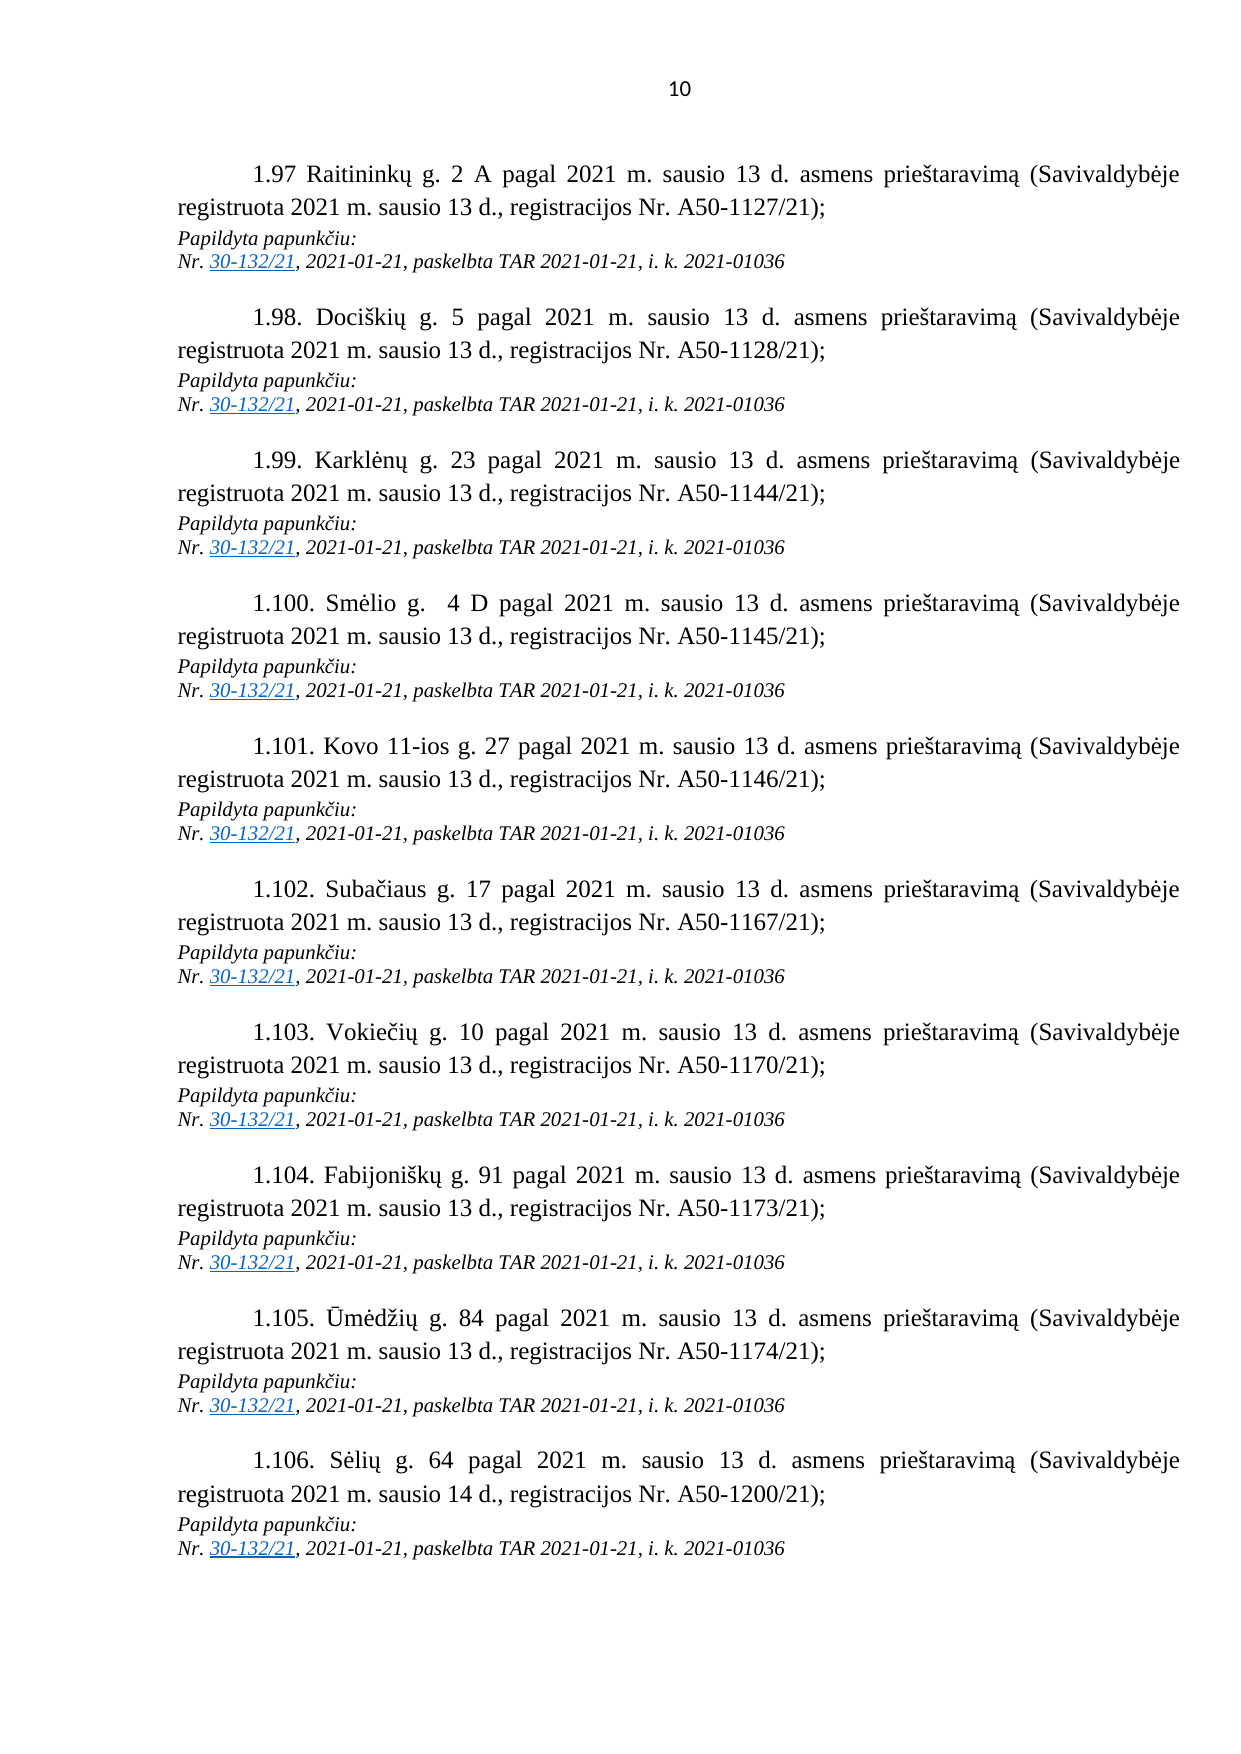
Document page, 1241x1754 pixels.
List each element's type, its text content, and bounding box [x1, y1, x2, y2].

text Nr. 30-132/21, 2021-01-21, paskelbta TAR 2021-01-21, i. k. 2021-01036 [177, 1107, 1181, 1131]
text Papildyta papunkčiu: [177, 368, 1181, 392]
text 1.102. Subačiaus g. 17 pagal 2021 m. sausio 13 d. asmens prieštaravimą (Savivaldybėje registruota 2021 m. sausio 13 d., registracijos Nr. A50-1167/21); [177, 874, 1181, 936]
text 1.104. Fabijoniškų g. 91 pagal 2021 m. sausio 13 d. asmens prieštaravimą (Savivaldybėje registruota 2021 m. sausio 13 d., registracijos Nr. A50-1173/21); [177, 1160, 1181, 1222]
text Papildyta papunkčiu: [177, 654, 1181, 678]
text Papildyta papunkčiu: [177, 1512, 1181, 1536]
text 1.103. Vokiečių g. 10 pagal 2021 m. sausio 13 d. asmens prieštaravimą (Savivaldybėje registruota 2021 m. sausio 13 d., registracijos Nr. A50-1170/21); [177, 1017, 1181, 1079]
text 1.98. Dociškių g. 5 pagal 2021 m. sausio 13 d. asmens prieštaravimą (Savivaldybėje registruota 2021 m. sausio 13 d., registracijos Nr. A50-1128/21); [177, 302, 1181, 364]
text 1.105. Ūmėdžių g. 84 pagal 2021 m. sausio 13 d. asmens prieštaravimą (Savivaldybėje registruota 2021 m. sausio 13 d., registracijos Nr. A50-1174/21); [177, 1303, 1181, 1364]
text Papildyta papunkčiu: [177, 940, 1181, 964]
text Nr. 30-132/21, 2021-01-21, paskelbta TAR 2021-01-21, i. k. 2021-01036 [177, 535, 1181, 559]
text Nr. 30-132/21, 2021-01-21, paskelbta TAR 2021-01-21, i. k. 2021-01036 [177, 1250, 1181, 1274]
text 1.97 Raitininkų g. 2 A pagal 2021 m. sausio 13 d. asmens prieštaravimą (Savivaldybėje registruota 2021 m. sausio 13 d., registracijos Nr. A50-1127/21); [177, 159, 1181, 221]
text Papildyta papunkčiu: [177, 511, 1181, 535]
text Nr. 30-132/21, 2021-01-21, paskelbta TAR 2021-01-21, i. k. 2021-01036 [177, 249, 1181, 273]
text Papildyta papunkčiu: [177, 1083, 1181, 1107]
text 1.106. Sėlių g. 64 pagal 2021 m. sausio 13 d. asmens prieštaravimą (Savivaldybėje registruota 2021 m. sausio 14 d., registracijos Nr. A50-1200/21); [177, 1446, 1181, 1507]
text Nr. 30-132/21, 2021-01-21, paskelbta TAR 2021-01-21, i. k. 2021-01036 [177, 964, 1181, 988]
text Papildyta papunkčiu: [177, 797, 1181, 821]
text Papildyta papunkčiu: [177, 1226, 1181, 1250]
text 1.101. Kovo 11-ios g. 27 pagal 2021 m. sausio 13 d. asmens prieštaravimą (Savivaldybėje registruota 2021 m. sausio 13 d., registracijos Nr. A50-1146/21); [177, 731, 1181, 793]
text Nr. 30-132/21, 2021-01-21, paskelbta TAR 2021-01-21, i. k. 2021-01036 [177, 678, 1181, 702]
text Nr. 30-132/21, 2021-01-21, paskelbta TAR 2021-01-21, i. k. 2021-01036 [177, 392, 1181, 416]
text Papildyta papunkčiu: [177, 1369, 1181, 1393]
text Nr. 30-132/21, 2021-01-21, paskelbta TAR 2021-01-21, i. k. 2021-01036 [177, 821, 1181, 845]
text 1.99. Karklėnų g. 23 pagal 2021 m. sausio 13 d. asmens prieštaravimą (Savivaldybėje registruota 2021 m. sausio 13 d., registracijos Nr. A50-1144/21); [177, 445, 1181, 507]
text Nr. 30-132/21, 2021-01-21, paskelbta TAR 2021-01-21, i. k. 2021-01036 [177, 1536, 1181, 1560]
text 1.100. Smėlio g. 4 D pagal 2021 m. sausio 13 d. asmens prieštaravimą (Savivaldybėje registruota 2021 m. sausio 13 d., registracijos Nr. A50-1145/21); [177, 588, 1181, 650]
text Nr. 30-132/21, 2021-01-21, paskelbta TAR 2021-01-21, i. k. 2021-01036 [177, 1393, 1181, 1417]
text Papildyta papunkčiu: [177, 225, 1181, 249]
